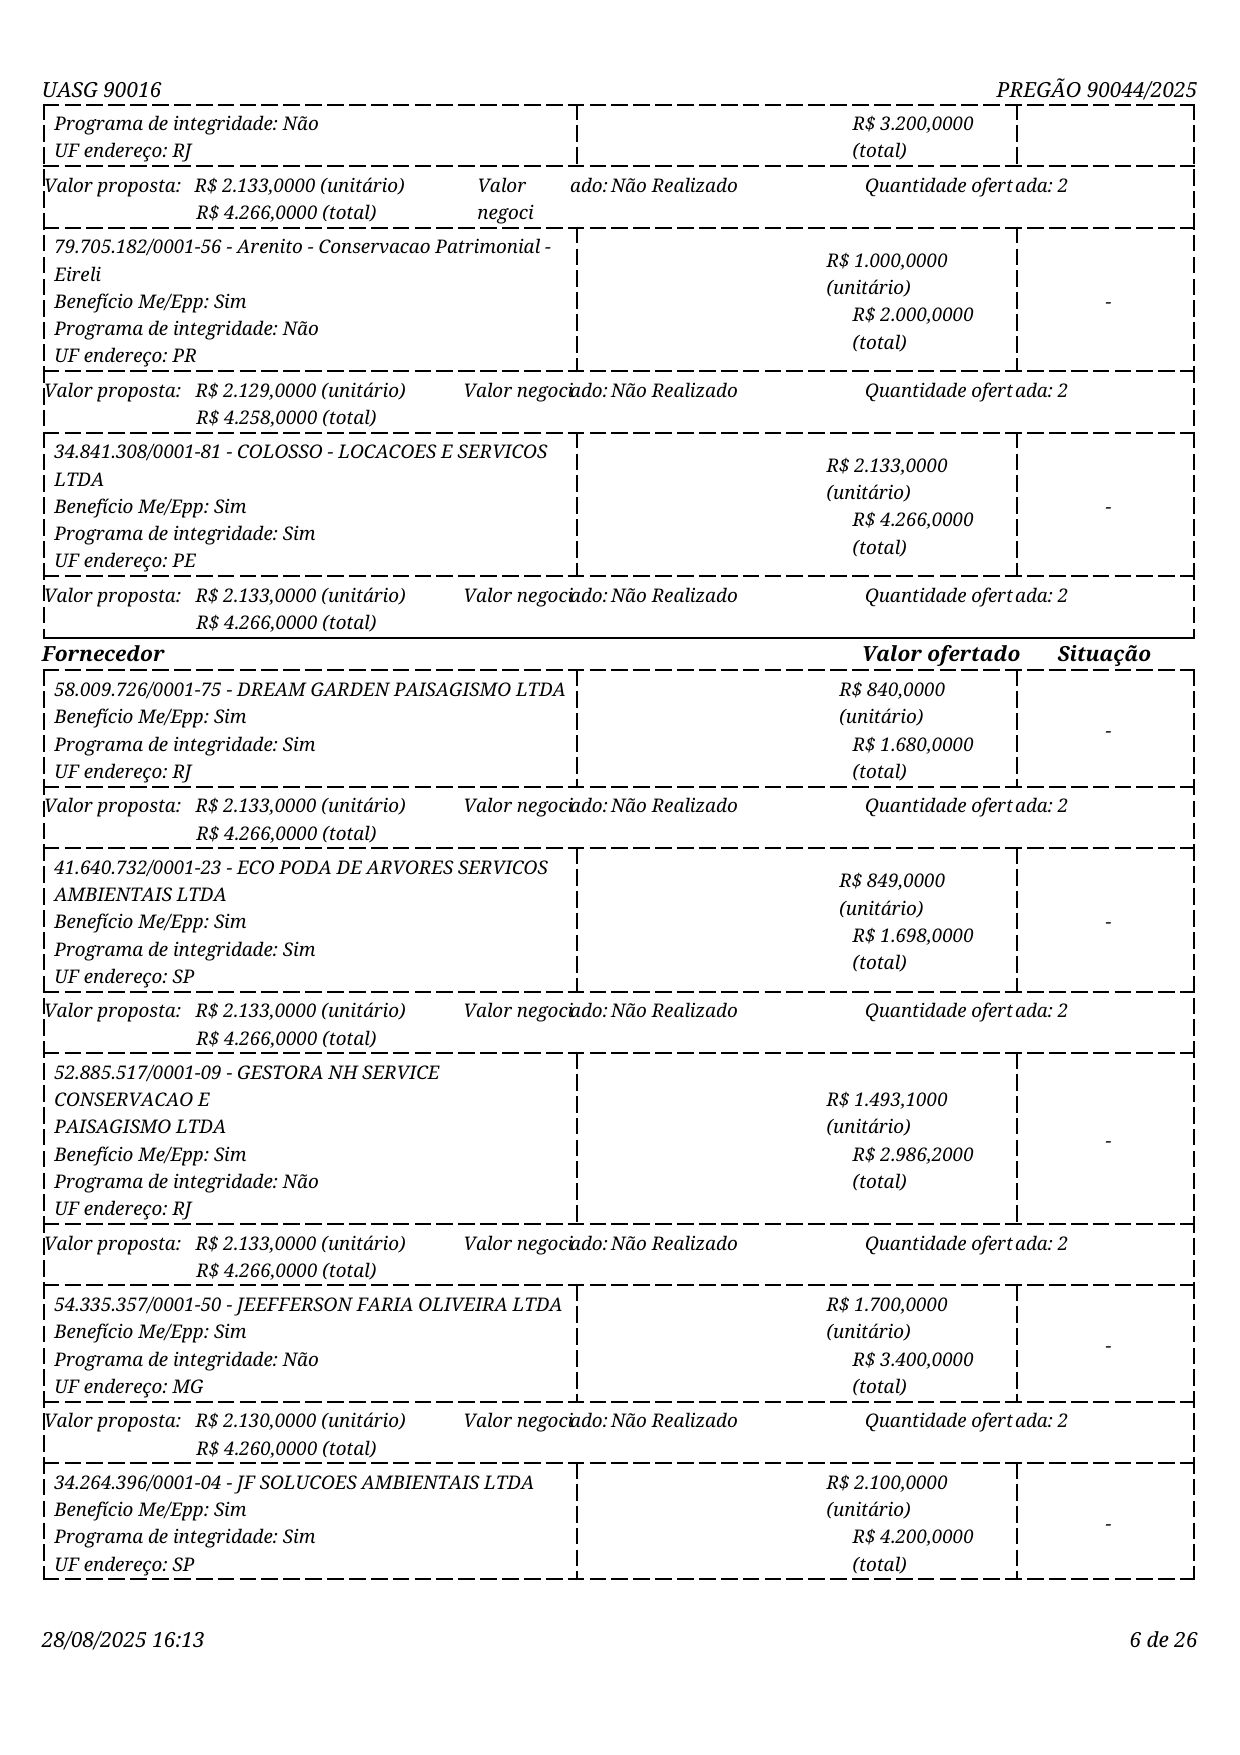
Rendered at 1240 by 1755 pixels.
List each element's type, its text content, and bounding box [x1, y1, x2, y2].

table_cell Quantidade ofert [826, 370, 1017, 432]
table_cell ado: Não Realizado [577, 991, 826, 1052]
table_cell - [1101, 1284, 1194, 1401]
table_cell Quantidade ofert [826, 1401, 1017, 1462]
table_cell [1101, 1223, 1194, 1284]
table_cell R$ 1.700,0000 (unitário) R$ 3.400,0000 (total) [826, 1284, 1017, 1401]
table_cell [577, 1284, 826, 1401]
table_cell [577, 1052, 826, 1223]
table_cell [1101, 786, 1194, 847]
table_cell [1101, 991, 1194, 1052]
table_cell R$ 849,0000 (unitário) R$ 1.698,0000 (total) [826, 847, 1017, 991]
table_cell - [1101, 1462, 1194, 1578]
table_cell 79.705.182/0001-56 - Arenito - Conservacao Patrimonial - Eireli Benefício Me/Epp: Sim Programa de integridade: Não UF endereço: PR [44, 227, 577, 370]
table_cell [577, 104, 826, 165]
table_cell ada: 2 [1017, 1223, 1101, 1284]
table_cell R$ 2.133,0000 (unitário) R$ 4.266,0000 (total) [826, 432, 1017, 575]
table_header R$ 840,0000 (unitário) R$ 1.680,0000 (total) [826, 669, 1017, 786]
table_cell [1101, 575, 1194, 637]
table_header 58.009.726/0001-75 - DREAM GARDEN PAISAGISMO LTDA Benefício Me/Epp: Sim Programa de integridade: Sim UF endereço: RJ [44, 669, 577, 786]
table_cell 54.335.357/0001-50 - JEEFFERSON FARIA OLIVEIRA LTDA Benefício Me/Epp: Sim Programa de integridade: Não UF endereço: MG [44, 1284, 577, 1401]
table_cell R$ 1.000,0000 (unitário) R$ 2.000,0000 (total) [826, 227, 1017, 370]
table_cell Valor proposta: R$ 2.133,0000 (unitário) Valor negoci R$ 4.266,0000 (total) [44, 991, 577, 1052]
table_cell [577, 847, 826, 991]
table_cell Valor negoci [477, 165, 577, 227]
table_cell Valor proposta: R$ 2.133,0000 (unitário) Valor negoci R$ 4.266,0000 (total) [44, 1223, 577, 1284]
table_cell 34.841.308/0001-81 - COLOSSO - LOCACOES E SERVICOS LTDA Benefício Me/Epp: Sim Programa de integridade: Sim UF endereço: PE [44, 432, 577, 575]
table_cell ado: Não Realizado [577, 786, 826, 847]
table_cell ada: 2 [1017, 1401, 1101, 1462]
table_cell R$ 1.493,1000 (unitário) R$ 2.986,2000 (total) [826, 1052, 1017, 1223]
table_cell [1017, 847, 1101, 991]
table_cell ado: Não Realizado [577, 165, 826, 227]
table_cell ada: 2 [1017, 165, 1101, 227]
table_cell [577, 227, 826, 370]
table_header [577, 669, 826, 786]
table_cell Quantidade ofert [826, 786, 1017, 847]
table_cell ado: Não Realizado [577, 1223, 826, 1284]
table_cell Valor proposta: R$ 2.130,0000 (unitário) Valor negoci R$ 4.260,0000 (total) [44, 1401, 577, 1462]
table_cell - [1101, 432, 1194, 575]
table_cell - [1101, 847, 1194, 991]
table_cell 52.885.517/0001-09 - GESTORA NH SERVICE CONSERVACAO E PAISAGISMO LTDA Benefício Me/Epp: Sim Programa de integridade: Não UF endereço: RJ [44, 1052, 577, 1223]
table_cell Valor proposta: R$ 2.133,0000 (unitário) Valor negoci R$ 4.266,0000 (total) [44, 575, 577, 637]
table_header [1017, 669, 1101, 786]
table_cell [1017, 1284, 1101, 1401]
table_cell Programa de integridade: Não UF endereço: RJ [44, 104, 477, 165]
table_cell ada: 2 [1017, 786, 1101, 847]
table_cell ado: Não Realizado [577, 370, 826, 432]
table_cell Quantidade ofert [826, 991, 1017, 1052]
table_cell [1101, 165, 1194, 227]
table_cell ado: Não Realizado [577, 1401, 826, 1462]
table_cell [1017, 432, 1101, 575]
table_cell [1101, 1401, 1194, 1462]
table_cell [1017, 104, 1101, 165]
table_cell Valor proposta: R$ 2.133,0000 (unitário) Valor negoci R$ 4.266,0000 (total) [44, 786, 577, 847]
table_cell [577, 1462, 826, 1578]
table_cell [1017, 1052, 1101, 1223]
table_cell Quantidade ofert [826, 165, 1017, 227]
table_cell 41.640.732/0001-23 - ECO PODA DE ARVORES SERVICOS AMBIENTAIS LTDA Benefício Me/Epp: Sim Programa de integridade: Sim UF endereço: SP [44, 847, 577, 991]
table_cell ada: 2 [1017, 991, 1101, 1052]
table_cell ado: Não Realizado [577, 575, 826, 637]
table_cell [1017, 227, 1101, 370]
table_cell [1101, 370, 1194, 432]
table_cell R$ 2.100,0000 (unitário) R$ 4.200,0000 (total) [826, 1462, 1017, 1578]
text Fornecedor Valor ofertado Situação [42, 639, 1200, 667]
table_cell 34.264.396/0001-04 - JF SOLUCOES AMBIENTAIS LTDA Benefício Me/Epp: Sim Programa de integridade: Sim UF endereço: SP [44, 1462, 577, 1578]
table_header - [1101, 669, 1194, 786]
table_cell - [1101, 227, 1194, 370]
table_cell Valor proposta: R$ 2.133,0000 (unitário) R$ 4.266,0000 (total) [44, 165, 477, 227]
table_cell Quantidade ofert [826, 1223, 1017, 1284]
table_cell [477, 104, 577, 165]
table_cell Quantidade ofert [826, 575, 1017, 637]
table_cell [1017, 1462, 1101, 1578]
table_cell [577, 432, 826, 575]
table_cell R$ 3.200,0000 (total) [826, 104, 1017, 165]
table_cell ada: 2 [1017, 370, 1101, 432]
table_cell - [1101, 104, 1194, 165]
table_cell Valor proposta: R$ 2.129,0000 (unitário) Valor negoci R$ 4.258,0000 (total) [44, 370, 577, 432]
table_cell - [1101, 1052, 1194, 1223]
table_cell ada: 2 [1017, 575, 1101, 637]
